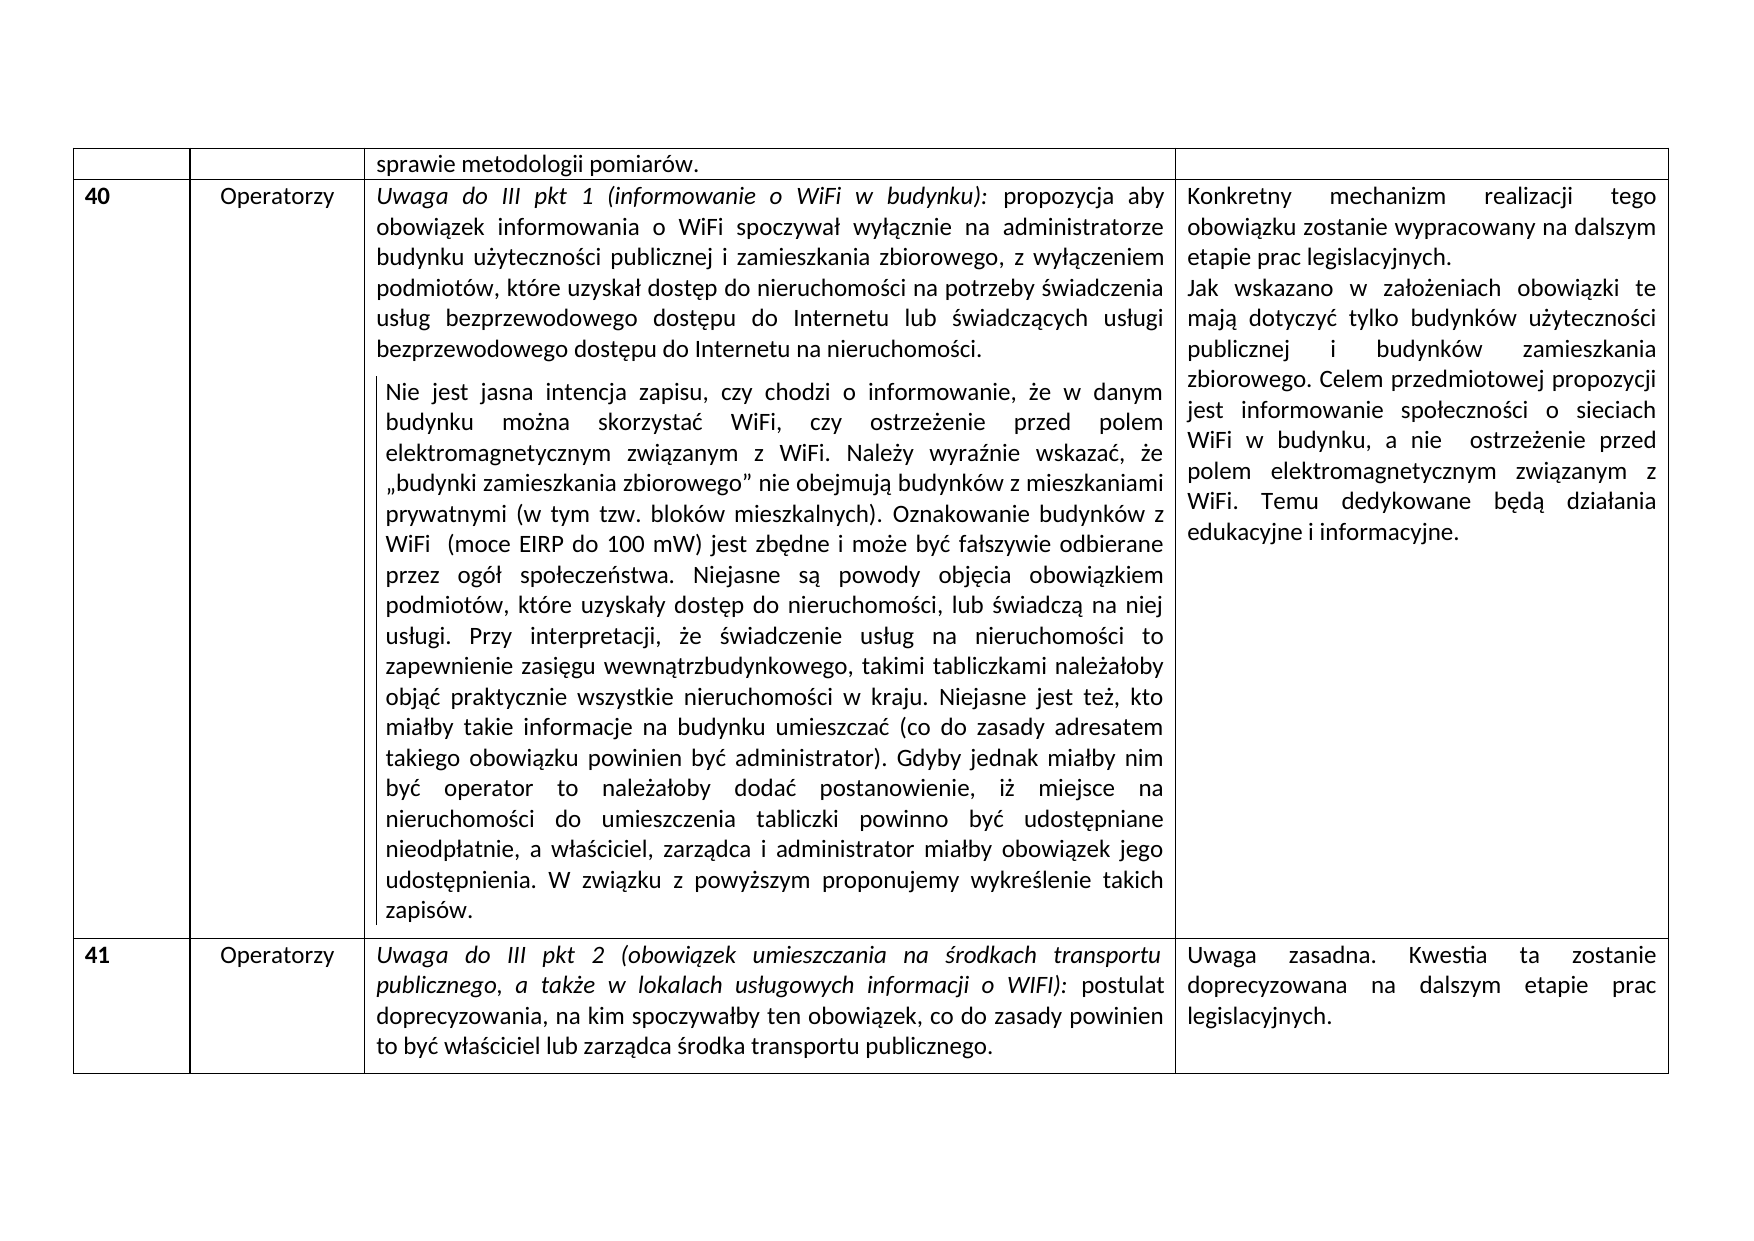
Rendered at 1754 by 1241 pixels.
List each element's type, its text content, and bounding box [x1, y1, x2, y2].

table_cell [191, 149, 364, 179]
table_cell Operatorzy [191, 180, 364, 938]
table_cell sprawie metodologii pomiarów. [365, 149, 1175, 179]
table_cell Operatorzy [191, 939, 364, 1073]
table_cell Uwaga do III pkt 2 (obowiązek umieszczania na środkach transportu publicznego, a także w lokalach usługowych informacji o WIFI): postulat doprecyzowania, na kim spoczywałby ten obowiązek, co do zasady powinien to być właściciel lub zarządca środka transportu publicznego. [365, 939, 1175, 1073]
table_cell [74, 149, 189, 179]
table_cell [1176, 149, 1668, 179]
table_cell Uwaga do III pkt 1 (informowanie o WiFi w budynku): propozycja aby obowiązek informowania o WiFi spoczywał wyłącznie na administratorze budynku użyteczności publicznej i zamieszkania zbiorowego, z wyłączeniem podmiotów, które uzyskał dostęp do nieruchomości na potrzeby świadczenia usług bezprzewodowego dostępu do Internetu lub świadczących usługi bezprzewodowego dostępu do Internetu na nieruchomości. Nie jest jasna intencja zapisu, czy chodzi o informowanie, że w danym budynku można skorzystać WiFi, czy ostrzeżenie przed polem elektromagnetycznym związanym z WiFi. Należy wyraźnie wskazać, że „budynki zamieszkania zbiorowego” nie obejmują budynków z mieszkaniami prywatnymi (w tym tzw. bloków mieszkalnych). Oznakowanie budynków z WiFi (moce EIRP do 100 mW) jest zbędne i może być fałszywie odbierane przez ogół społeczeństwa. Niejasne są powody objęcia obowiązkiem podmiotów, które uzyskały dostęp do nieruchomości, lub świadczą na niej usługi. Przy interpretacji, że świadczenie usług na nieruchomości to zapewnienie zasięgu wewnątrzbudynkowego, takimi tabliczkami należałoby objąć praktycznie wszystkie nieruchomości w kraju. Niejasne jest też, kto miałby takie informacje na budynku umieszczać (co do zasady adresatem takiego obowiązku powinien być administrator). Gdyby jednak miałby nim być operator to należałoby dodać postanowienie, iż miejsce na nieruchomości do umieszczenia tabliczki powinno być udostępniane nieodpłatnie, a właściciel, zarządca i administrator miałby obowiązek jego udostępnienia. W związku z powyższym proponujemy wykreślenie takich zapisów. [365, 180, 1175, 938]
table_cell 41 [74, 939, 189, 1073]
table_cell Konkretny mechanizm realizacji tego obowiązku zostanie wypracowany na dalszym etapie prac legislacyjnych. Jak wskazano w założeniach obowiązki te mają dotyczyć tylko budynków użyteczności publicznej i budynków zamieszkania zbiorowego. Celem przedmiotowej propozycji jest informowanie społeczności o sieciach WiFi w budynku, a nie ostrzeżenie przed polem elektromagnetycznym związanym z WiFi. Temu dedykowane będą działania edukacyjne i informacyjne. [1176, 180, 1668, 938]
table_cell 40 [74, 180, 189, 938]
table_cell Uwaga zasadna. Kwestia ta zostanie doprecyzowana na dalszym etapie prac legislacyjnych. [1176, 939, 1668, 1073]
